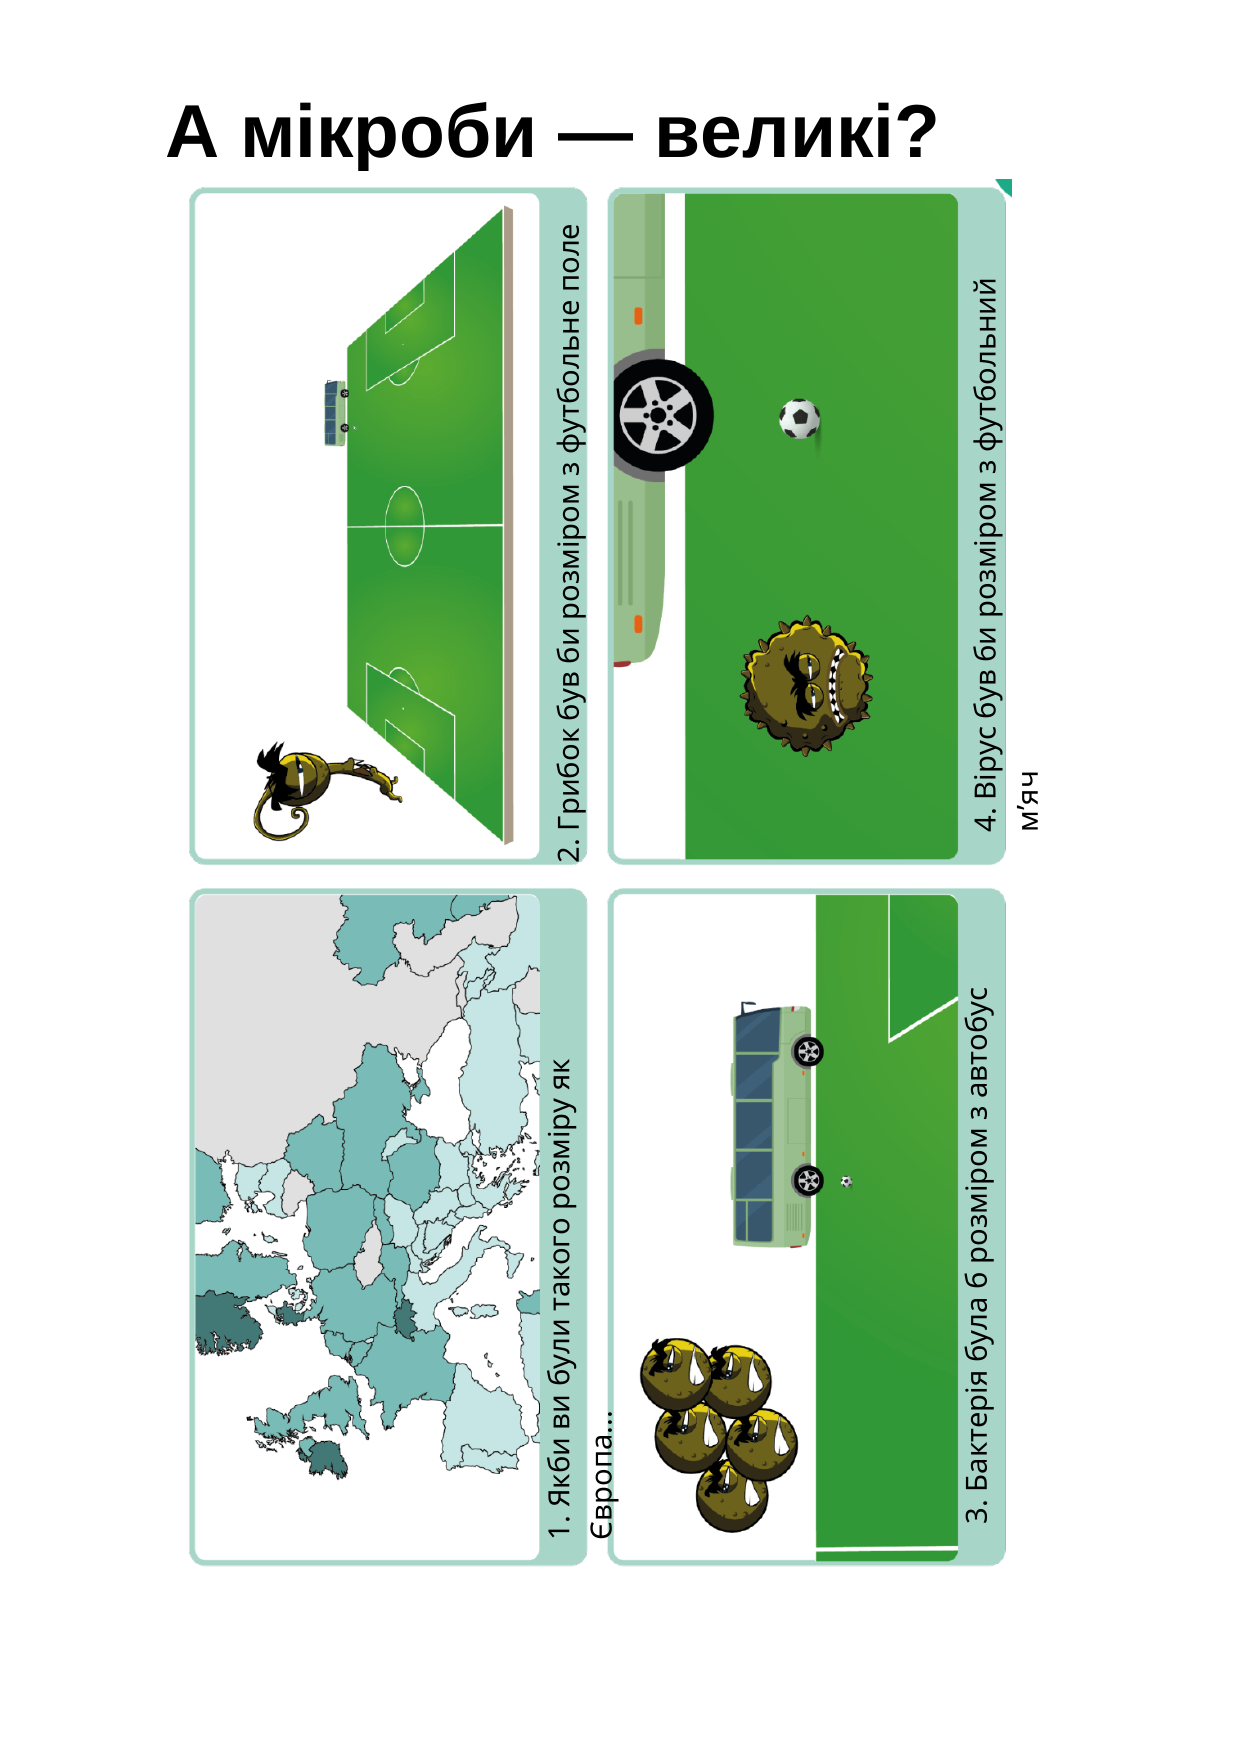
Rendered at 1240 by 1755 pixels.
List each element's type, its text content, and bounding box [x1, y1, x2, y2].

subtitle А мікроби — великі? [165, 87, 994, 170]
